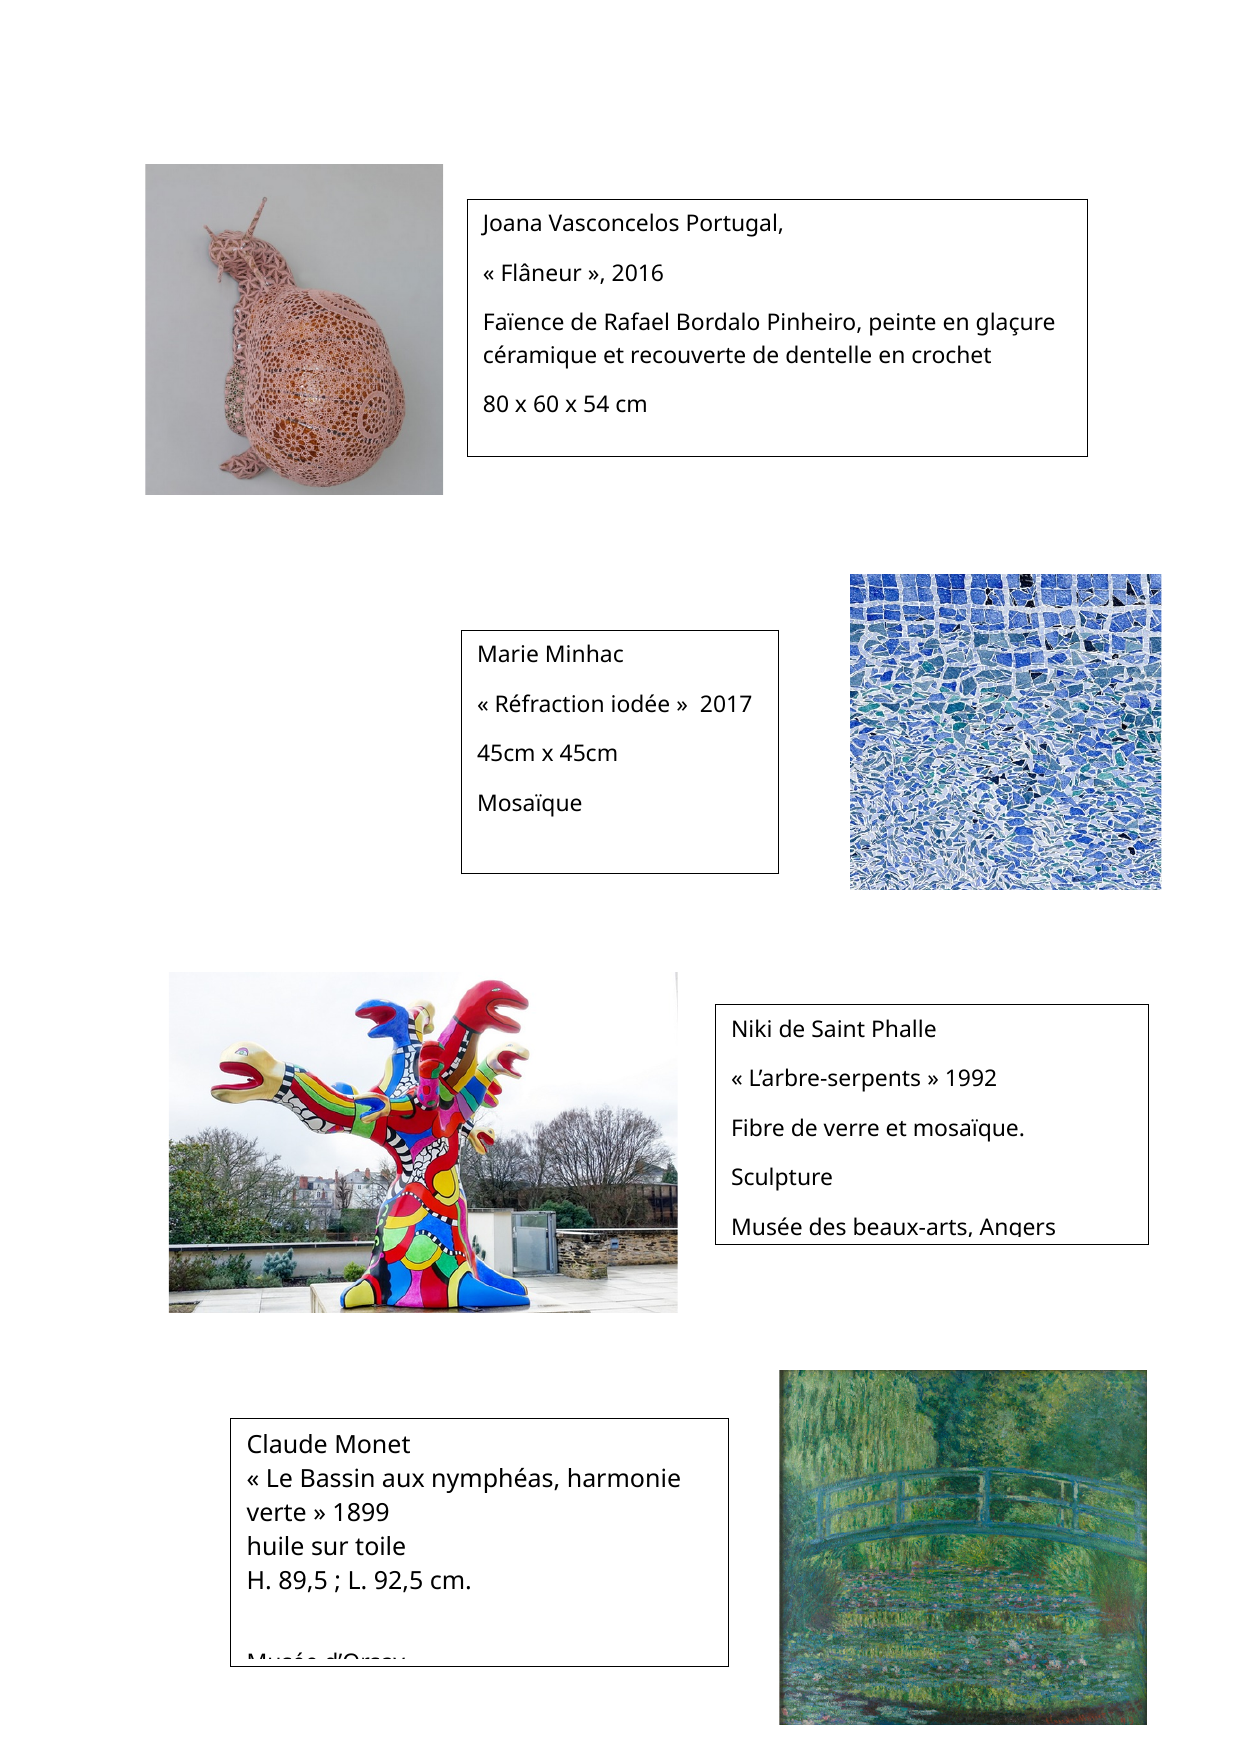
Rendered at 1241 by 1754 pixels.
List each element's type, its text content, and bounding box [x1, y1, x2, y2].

text Joana Vasconcelos Portugal, [483, 207, 1072, 238]
text 45cm x 45cm [477, 737, 763, 768]
text huile sur toile [246, 1529, 713, 1563]
text « Réfraction iodée » 2017 [477, 688, 763, 719]
text « Le Bassin aux nymphéas, harmonie verte » 1899 [246, 1461, 713, 1529]
text Niki de Saint Phalle [731, 1013, 1133, 1044]
text Claude Monet [246, 1426, 713, 1461]
text « L’arbre-serpents » 1992 [731, 1062, 1133, 1094]
text H. 89,5 ; L. 92,5 cm. [246, 1563, 713, 1597]
text Faïence de Rafael Bordalo Pinheiro, peinte en glaçure céramique et recouverte de dentelle en crochet [483, 306, 1072, 370]
text Musée d’Orsay [246, 1646, 713, 1658]
text 80 x 60 x 54 cm [483, 388, 1072, 419]
text Sculpture [731, 1161, 1133, 1193]
text Mosaïque [477, 787, 763, 818]
text Marie Minhac [477, 638, 763, 669]
text Fibre de verre et mosaïque. [731, 1112, 1133, 1143]
text « Flâneur », 2016 [483, 257, 1072, 288]
text Musée des beaux-arts, Angers (France) [731, 1211, 1133, 1236]
